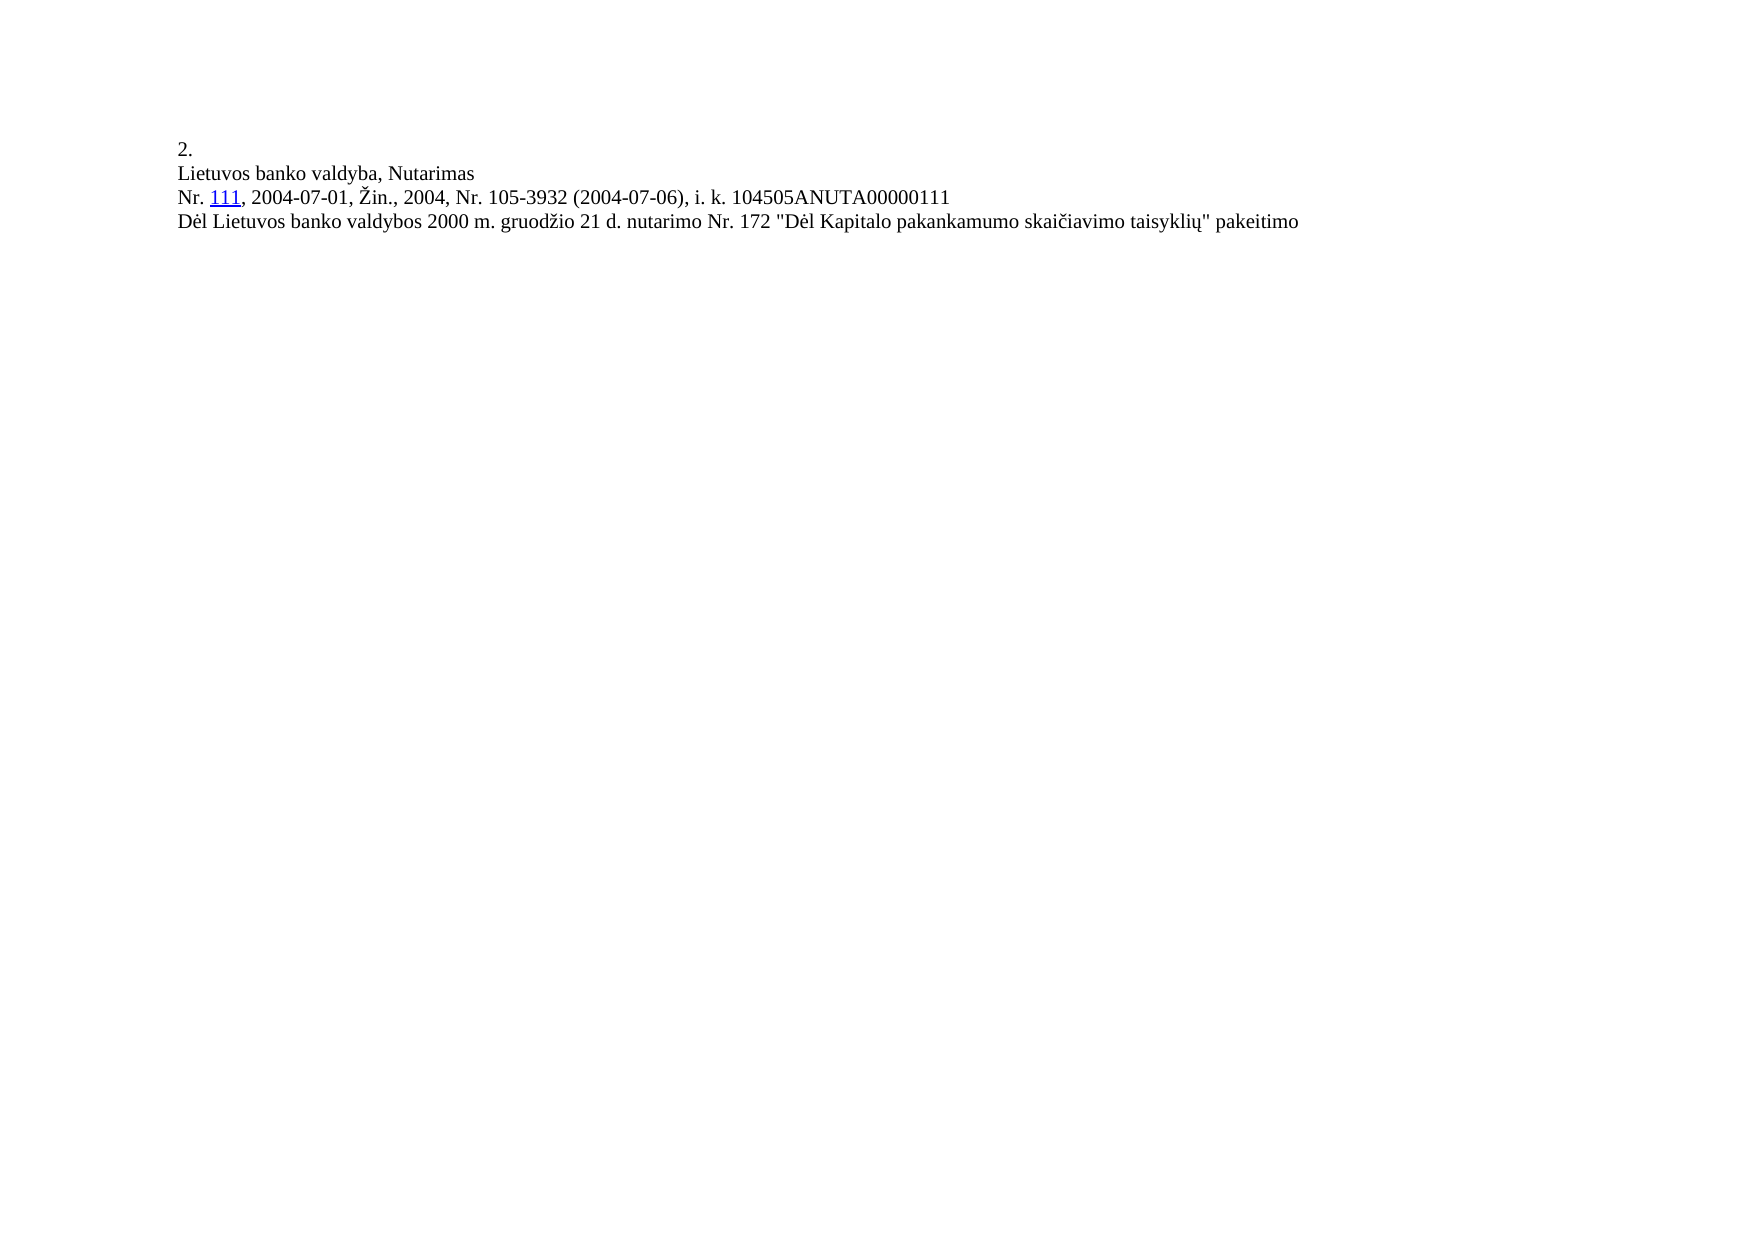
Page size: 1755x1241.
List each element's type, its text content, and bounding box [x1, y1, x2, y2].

text 2. [177, 136, 1695, 161]
text Nr. 111, 2004-07-01, Žin., 2004, Nr. 105-3932 (2004-07-06), i. k. 104505ANUTA00000111 [177, 184, 1695, 209]
text Dėl Lietuvos banko valdybos 2000 m. gruodžio 21 d. nutarimo Nr. 172 "Dėl Kapitalo pakankamumo skaičiavimo taisyklių" pakeitimo [177, 209, 1695, 233]
text Lietuvos banko valdyba, Nutarimas [177, 161, 1695, 184]
